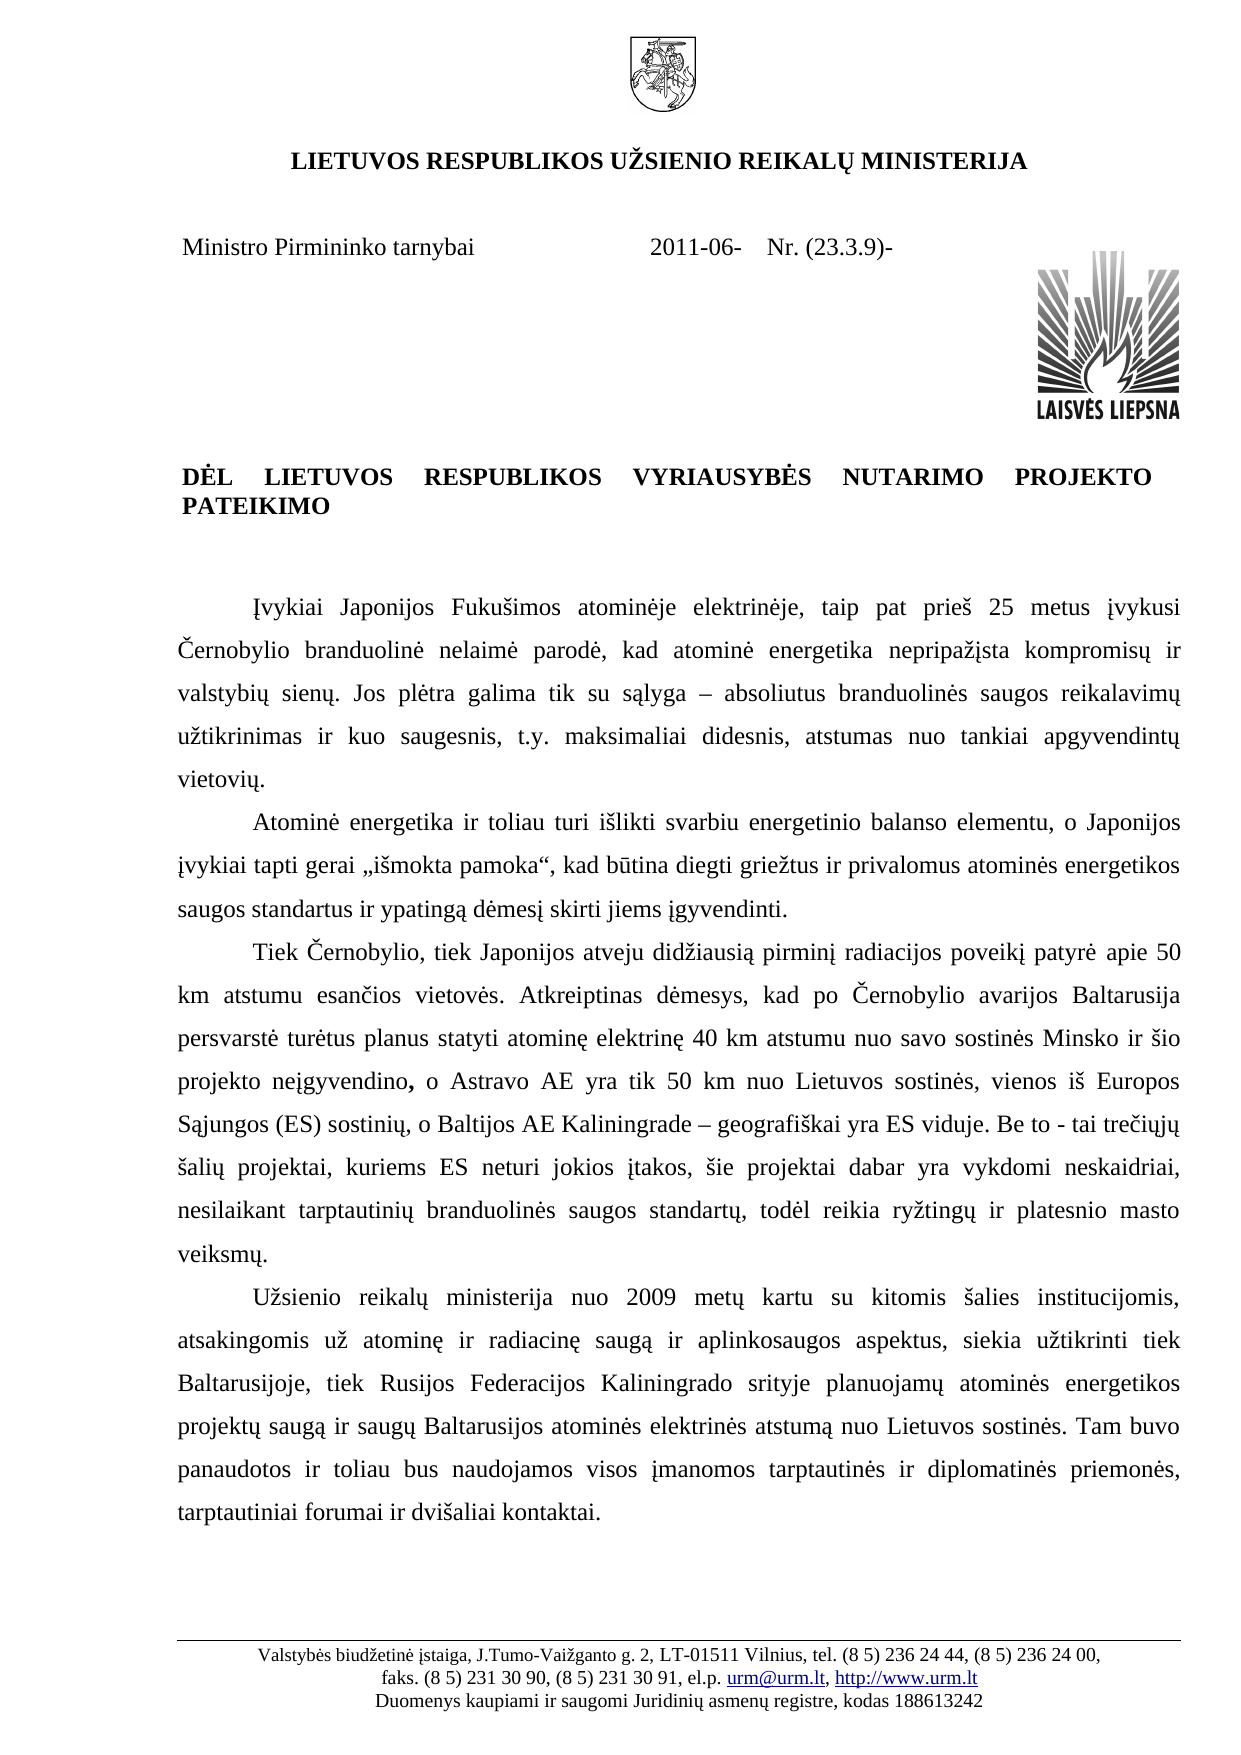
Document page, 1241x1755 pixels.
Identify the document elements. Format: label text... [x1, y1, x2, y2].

list Įvykiai Japonijos Fukušimos atominėje elektrinėje, taip pat prieš 25 metus įvykusi Černobylio branduolinė nelaimė parodė, kad atominė energetika nepripažįsta kompromisų ir valstybių sienų. Jos plėtra galima tik su sąlyga – absoliutus branduolinės saugos reikalavimų užtikrinimas ir kuo saugesnis, t.y. maksimaliai didesnis, atstumas nuo tankiai apgyvendintų vietovių. [177, 592, 1181, 793]
list Užsienio reikalų ministerija nuo 2009 metų kartu su kitomis šalies institucijomis, atsakingomis už atominę ir radiacinę saugą ir aplinkosaugos aspektus, siekia užtikrinti tiek Baltarusijoje, tiek Rusijos Federacijos Kaliningrado srityje planuojamų atominės energetikos projektų saugą ir saugų Baltarusijos atominės elektrinės atstumą nuo Lietuvos sostinės. Tam buvo panaudotos ir toliau bus naudojamos visos įmanomos tarptautinės ir diplomatinės priemonės, tarptautiniai forumai ir dvišaliai kontaktai. [177, 1282, 1181, 1526]
table_header [1148, 35, 1153, 232]
table_cell [177, 463, 182, 549]
list Atominė energetika ir toliau turi išlikti svarbiu energetinio balanso elementu, o Japonijos įvykiai tapti gerai „išmokta pamoka“, kad būtina diegti griežtus ir privalomus atominės energetikos saugos standartus ir ypatingą dėmesį skirti jiems įgyvendinti. [177, 807, 1181, 922]
table_cell Ministro Pirmininko tarnybai [182, 233, 650, 462]
table_cell DĖL LIETUVOS RESPUBLIKOS VYRIAUSYBĖS NUTARIMO PROJEKTO PATEIKIMO [182, 463, 1153, 549]
table_header LIETUVOS RESPUBLIKOS UŽSIENIO REIKALŲ MINISTERIJA [177, 35, 1148, 232]
table_cell 2011-06- Nr. (23.3.9)- [650, 233, 1153, 462]
list Tiek Černobylio, tiek Japonijos atveju didžiausią pirminį radiacijos poveikį patyrė apie 50 km atstumu esančios vietovės. Atkreiptinas dėmesys, kad po Černobylio avarijos Baltarusija persvarstė turėtus planus statyti atominę elektrinę 40 km atstumu nuo savo sostinės Minsko ir šio projekto neįgyvendino, o Astravo AE yra tik 50 km nuo Lietuvos sostinės, vienos iš Europos Sąjungos (ES) sostinių, o Baltijos AE Kaliningrade – geografiškai yra ES viduje. Be to - tai trečiųjų šalių projektai, kuriems ES neturi jokios įtakos, šie projektai dabar yra vykdomi neskaidriai, nesilaikant tarptautinių branduolinės saugos standartų, todėl reikia ryžtingų ir platesnio masto veiksmų. [177, 937, 1181, 1267]
table_cell [177, 233, 182, 462]
